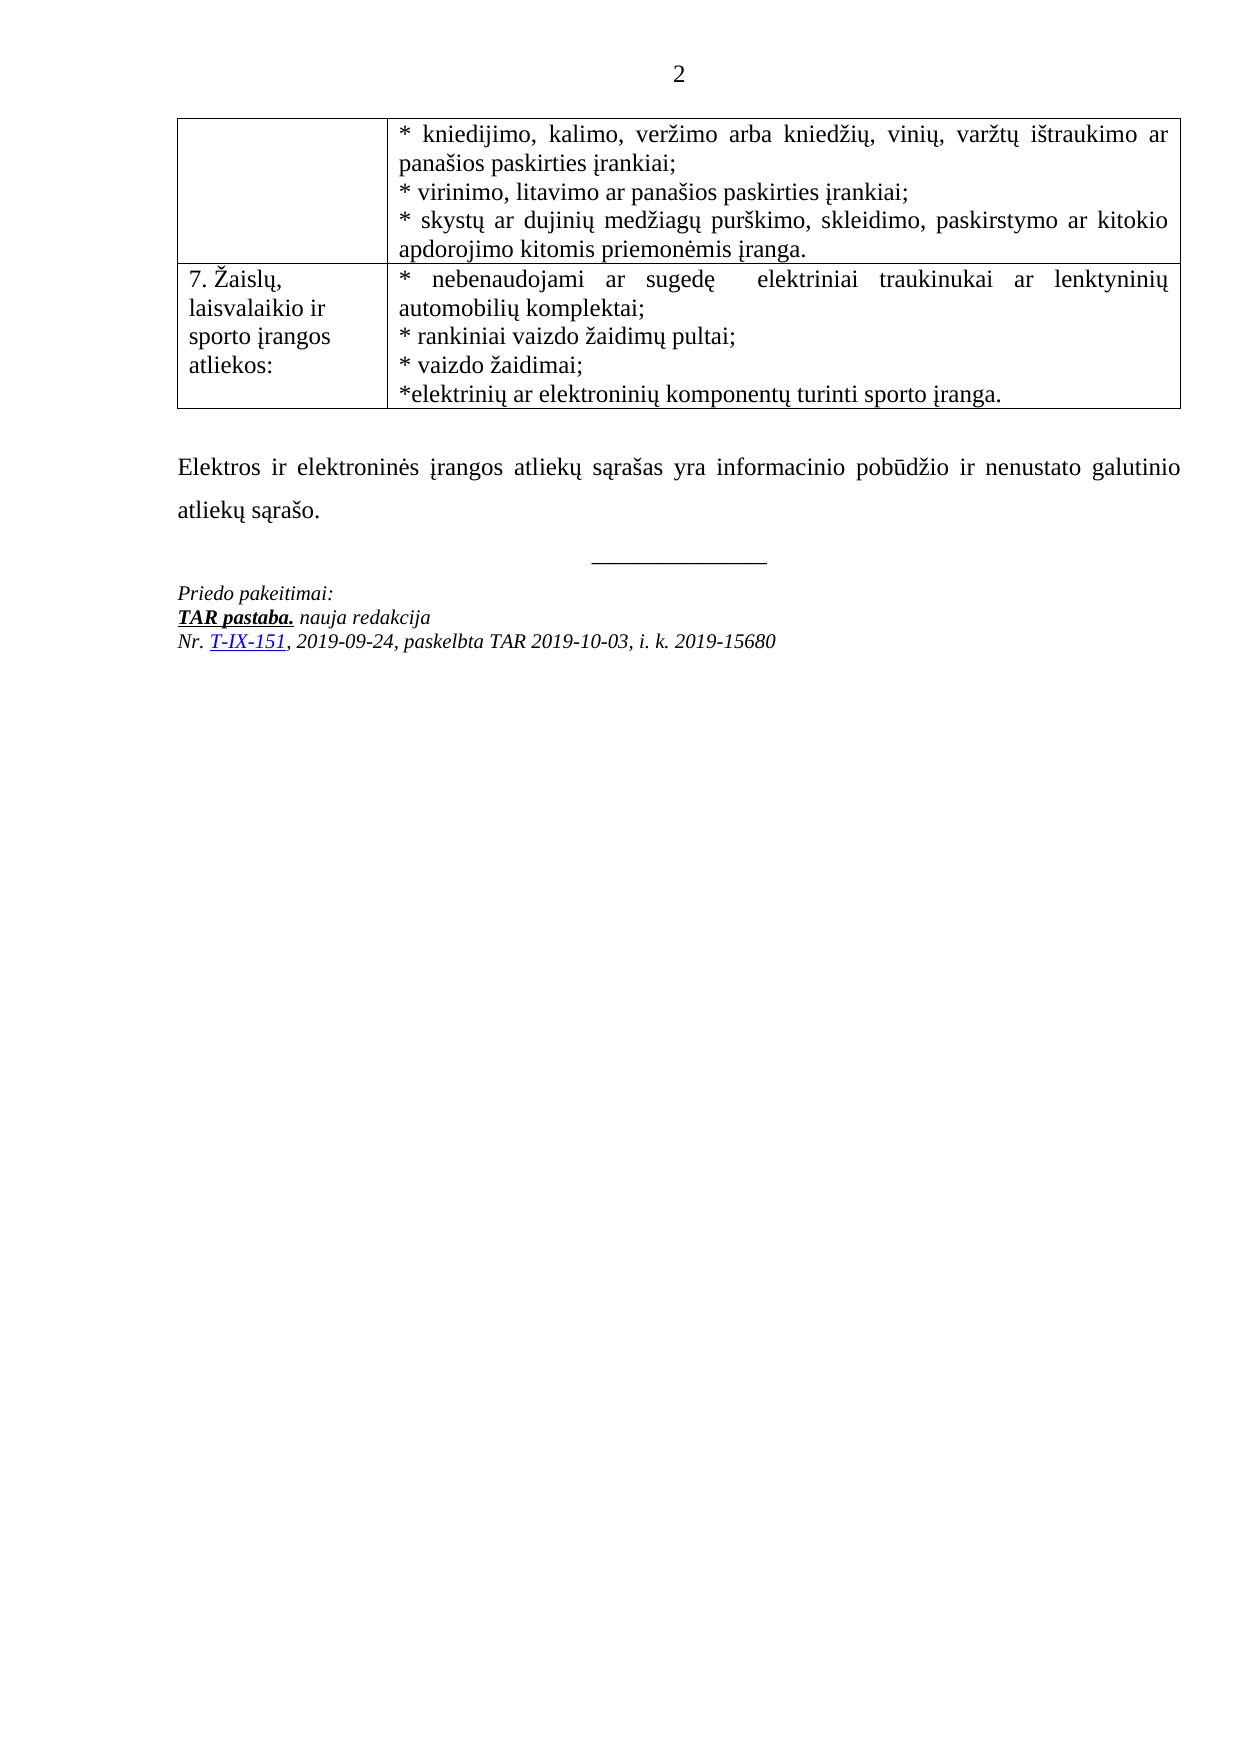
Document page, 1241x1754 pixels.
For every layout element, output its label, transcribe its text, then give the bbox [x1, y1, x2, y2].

text Priedo pakeitimai: [177, 581, 1181, 605]
table_cell * nebenaudojami ar sugedę elektriniai traukinukai ar lenktyninių automobilių komplektai; * rankiniai vaizdo žaidimų pultai; * vaizdo žaidimai; *elektrinių ar elektroninių komponentų turinti sporto įranga. [388, 264, 1180, 408]
text ______________ [177, 538, 1181, 567]
table_cell [178, 119, 387, 263]
text TAR pastaba. nauja redakcija [177, 605, 1181, 629]
text Nr. T-IX-151, 2019-09-24, paskelbta TAR 2019-10-03, i. k. 2019-15680 [177, 629, 1181, 653]
table_cell * kniedijimo, kalimo, veržimo arba kniedžių, vinių, varžtų ištraukimo ar panašios paskirties įrankiai; * virinimo, litavimo ar panašios paskirties įrankiai; * skystų ar dujinių medžiagų purškimo, skleidimo, paskirstymo ar kitokio apdorojimo kitomis priemonėmis įranga. [388, 119, 1180, 263]
text Elektros ir elektroninės įrangos atliekų sąrašas yra informacinio pobūdžio ir nenustato galutinio atliekų sąrašo. [177, 452, 1181, 524]
table_cell 7. Žaislų, laisvalaikio ir sporto įrangos atliekos: [178, 264, 387, 408]
